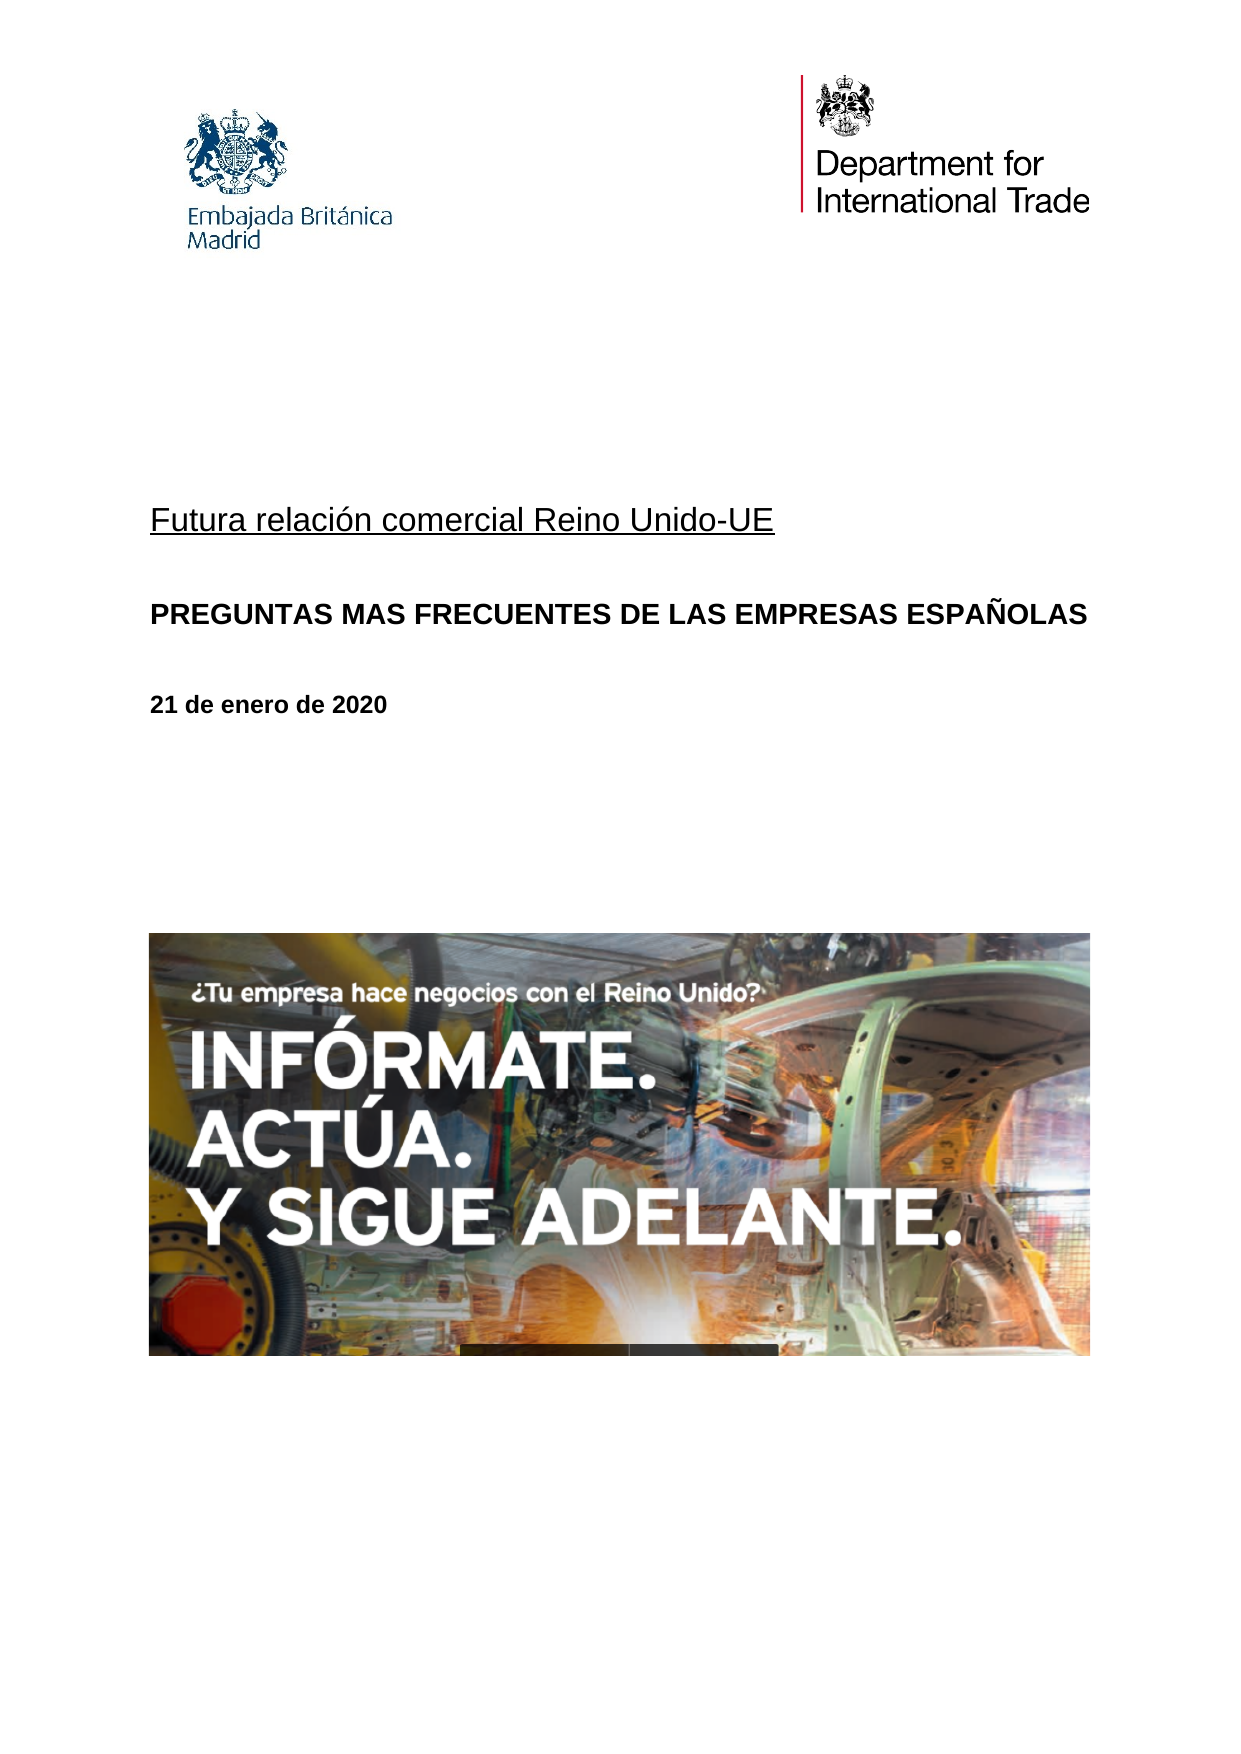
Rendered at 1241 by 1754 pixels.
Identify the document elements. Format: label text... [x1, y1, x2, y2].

text PREGUNTAS MAS FRECUENTES DE LAS EMPRESAS ESPAÑOLAS [150, 601, 1090, 631]
text 21 de enero de 2020 [150, 693, 1090, 719]
text Futura relación comercial Reino Unido-UE [150, 503, 1090, 538]
